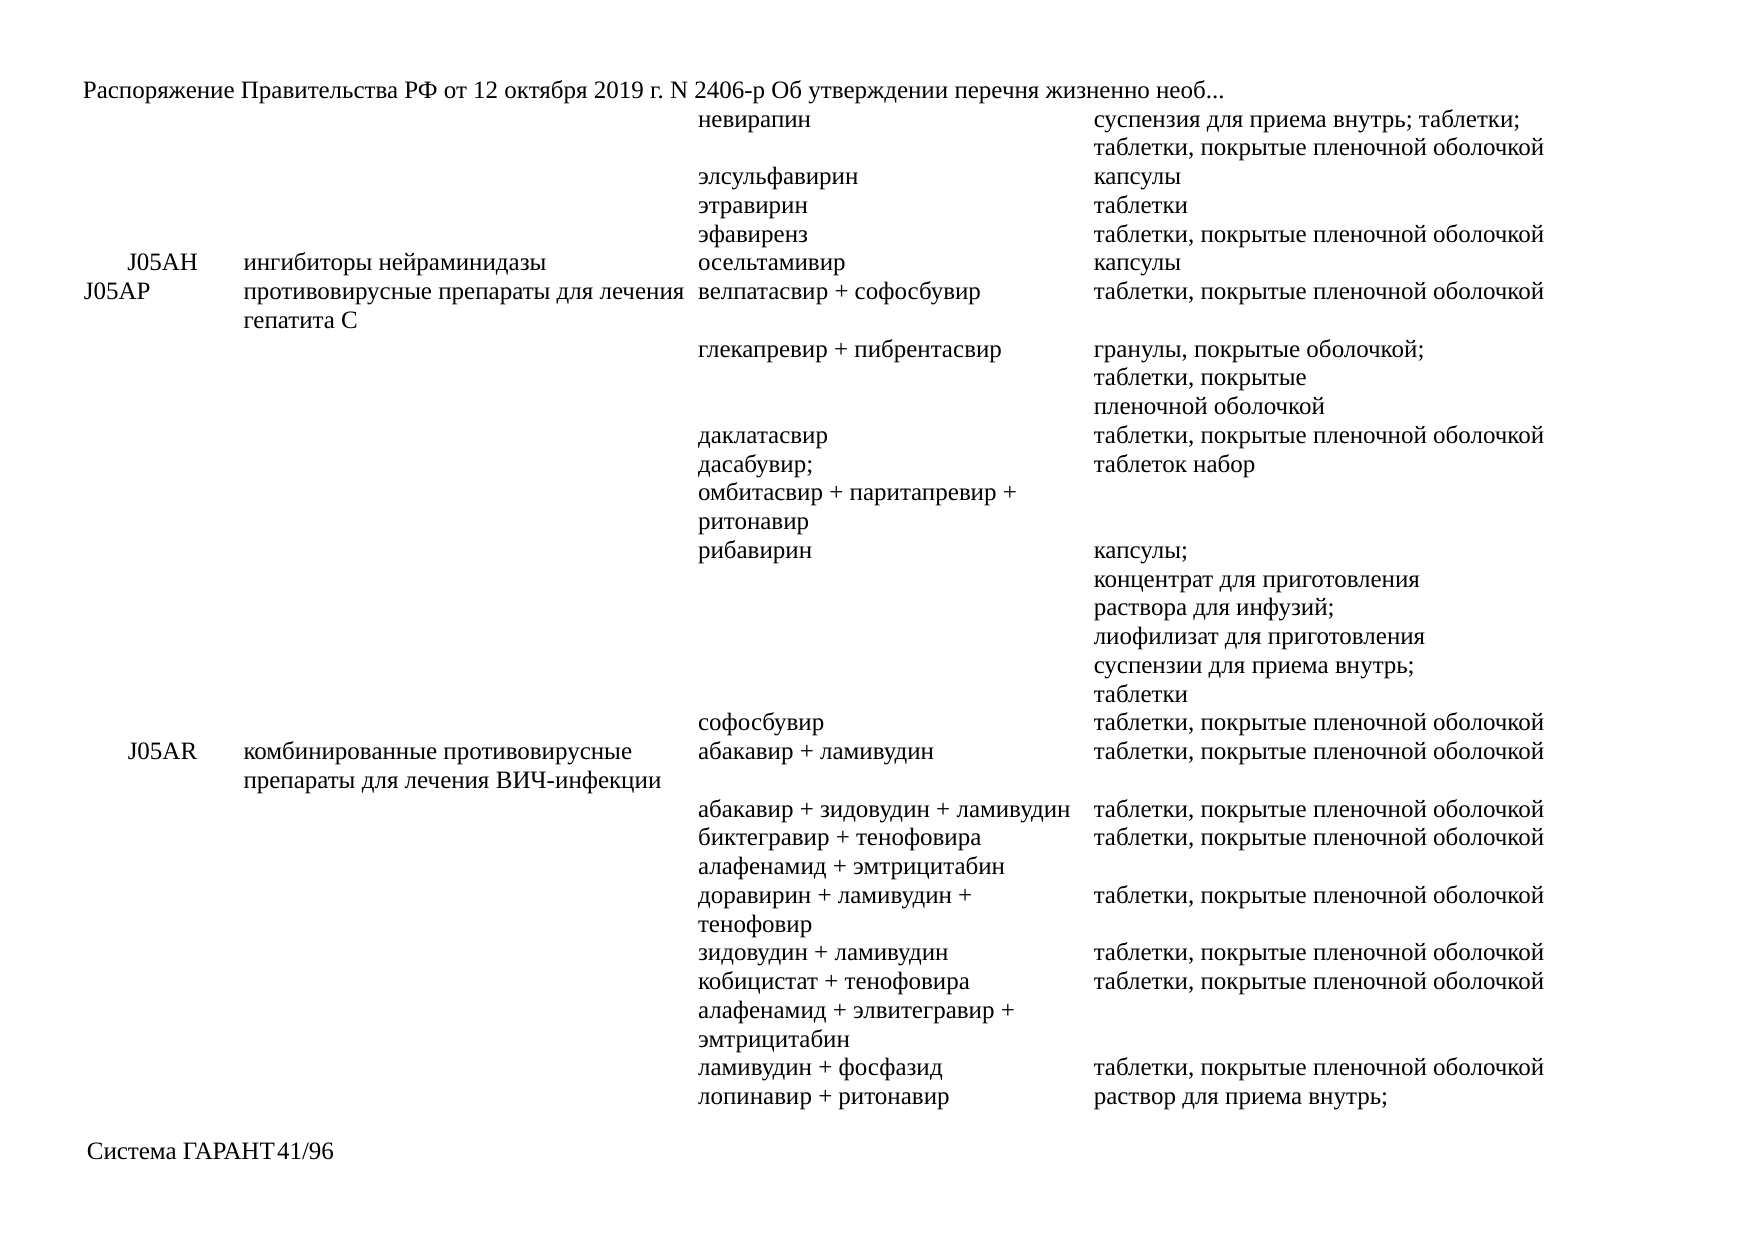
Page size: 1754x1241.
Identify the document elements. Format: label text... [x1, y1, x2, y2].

table_cell J05AR [83, 736, 242, 794]
table_cell ингибиторы нейраминидазы [242, 248, 697, 276]
table_cell этравирин [697, 190, 1092, 219]
table_cell [83, 1081, 242, 1110]
table_cell [242, 938, 697, 966]
table_cell капсулы [1093, 161, 1659, 190]
table_cell [242, 104, 697, 161]
table_cell [83, 449, 242, 535]
table_cell [83, 420, 242, 449]
table_cell глекапревир + пибрентасвир [697, 334, 1092, 420]
table_cell [242, 880, 697, 937]
table_cell таблетки, покрытые пленочной оболочкой [1093, 219, 1659, 247]
table_cell капсулы [1093, 248, 1659, 276]
table_cell суспензия для приема внутрь; таблетки; таблетки, покрытые пленочной оболочкой [1093, 104, 1659, 161]
table_cell таблетки, покрытые пленочной оболочкой [1093, 420, 1659, 449]
table_cell доравирин + ламивудин + тенофовир [697, 880, 1092, 937]
table_cell J05AH [83, 248, 242, 276]
table_cell таблетки, покрытые пленочной оболочкой [1093, 823, 1659, 880]
table_cell таблетки, покрытые пленочной оболочкой [1093, 736, 1659, 794]
table_cell дасабувир; омбитасвир + паритапревир + ритонавир [697, 449, 1092, 535]
table_cell зидовудин + ламивудин [697, 938, 1092, 966]
table_cell кобицистат + тенофовира алафенамид + элвитегравир + эмтрицитабин [697, 966, 1092, 1052]
table_cell ламивудин + фосфазид [697, 1053, 1092, 1081]
table_cell абакавир + зидовудин + ламивудин [697, 794, 1092, 822]
table_cell невирапин [697, 104, 1092, 161]
table_cell осельтамивир [697, 248, 1092, 276]
table_cell таблетки, покрытые пленочной оболочкой [1093, 938, 1659, 966]
table_cell [83, 334, 242, 420]
table_cell [242, 1053, 697, 1081]
table_cell [83, 535, 242, 707]
table_cell элсульфавирин [697, 161, 1092, 190]
table_cell [242, 420, 697, 449]
table_cell [242, 708, 697, 736]
table_cell капсулы; концентрат для приготовления раствора для инфузий; лиофилизат для приготовления суспензии для приема внутрь; таблетки [1093, 535, 1659, 707]
table_cell даклатасвир [697, 420, 1092, 449]
table_cell гранулы, покрытые оболочкой; таблетки, покрытые пленочной оболочкой [1093, 334, 1659, 420]
table_cell комбинированные противовирусные препараты для лечения ВИЧ-инфекции [242, 736, 697, 794]
table_cell [83, 161, 242, 190]
table_cell раствор для приема внутрь; [1093, 1081, 1659, 1110]
table_cell J05AP [83, 276, 242, 334]
table_cell [242, 966, 697, 1052]
table_cell [83, 880, 242, 937]
table_cell таблеток набор [1093, 449, 1659, 535]
table_cell [83, 190, 242, 219]
table_cell биктегравир + тенофовира алафенамид + эмтрицитабин [697, 823, 1092, 880]
table_cell [242, 535, 697, 707]
table_cell таблетки, покрытые пленочной оболочкой [1093, 708, 1659, 736]
table_cell [83, 966, 242, 1052]
table_cell [83, 104, 242, 161]
table_cell [242, 1081, 697, 1110]
table_cell [83, 1053, 242, 1081]
table_cell таблетки, покрытые пленочной оболочкой [1093, 1053, 1659, 1081]
table_cell [242, 334, 697, 420]
table_cell рибавирин [697, 535, 1092, 707]
table_cell [242, 823, 697, 880]
table_cell [242, 449, 697, 535]
table_cell таблетки, покрытые пленочной оболочкой [1093, 276, 1659, 334]
table_cell [83, 219, 242, 247]
table_cell [242, 190, 697, 219]
table_cell [242, 219, 697, 247]
table_cell [83, 794, 242, 822]
table_cell [83, 708, 242, 736]
table_cell лопинавир + ритонавир [697, 1081, 1092, 1110]
table_cell таблетки [1093, 190, 1659, 219]
table_cell велпатасвир + софосбувир [697, 276, 1092, 334]
table_cell софосбувир [697, 708, 1092, 736]
table_cell абакавир + ламивудин [697, 736, 1092, 794]
table_cell [83, 823, 242, 880]
table_cell таблетки, покрытые пленочной оболочкой [1093, 880, 1659, 937]
table_cell [83, 938, 242, 966]
table_cell противовирусные препараты для лечения гепатита C [242, 276, 697, 334]
table_cell таблетки, покрытые пленочной оболочкой [1093, 794, 1659, 822]
table_cell [242, 161, 697, 190]
table_cell эфавиренз [697, 219, 1092, 247]
table_cell таблетки, покрытые пленочной оболочкой [1093, 966, 1659, 1052]
table_cell [242, 794, 697, 822]
